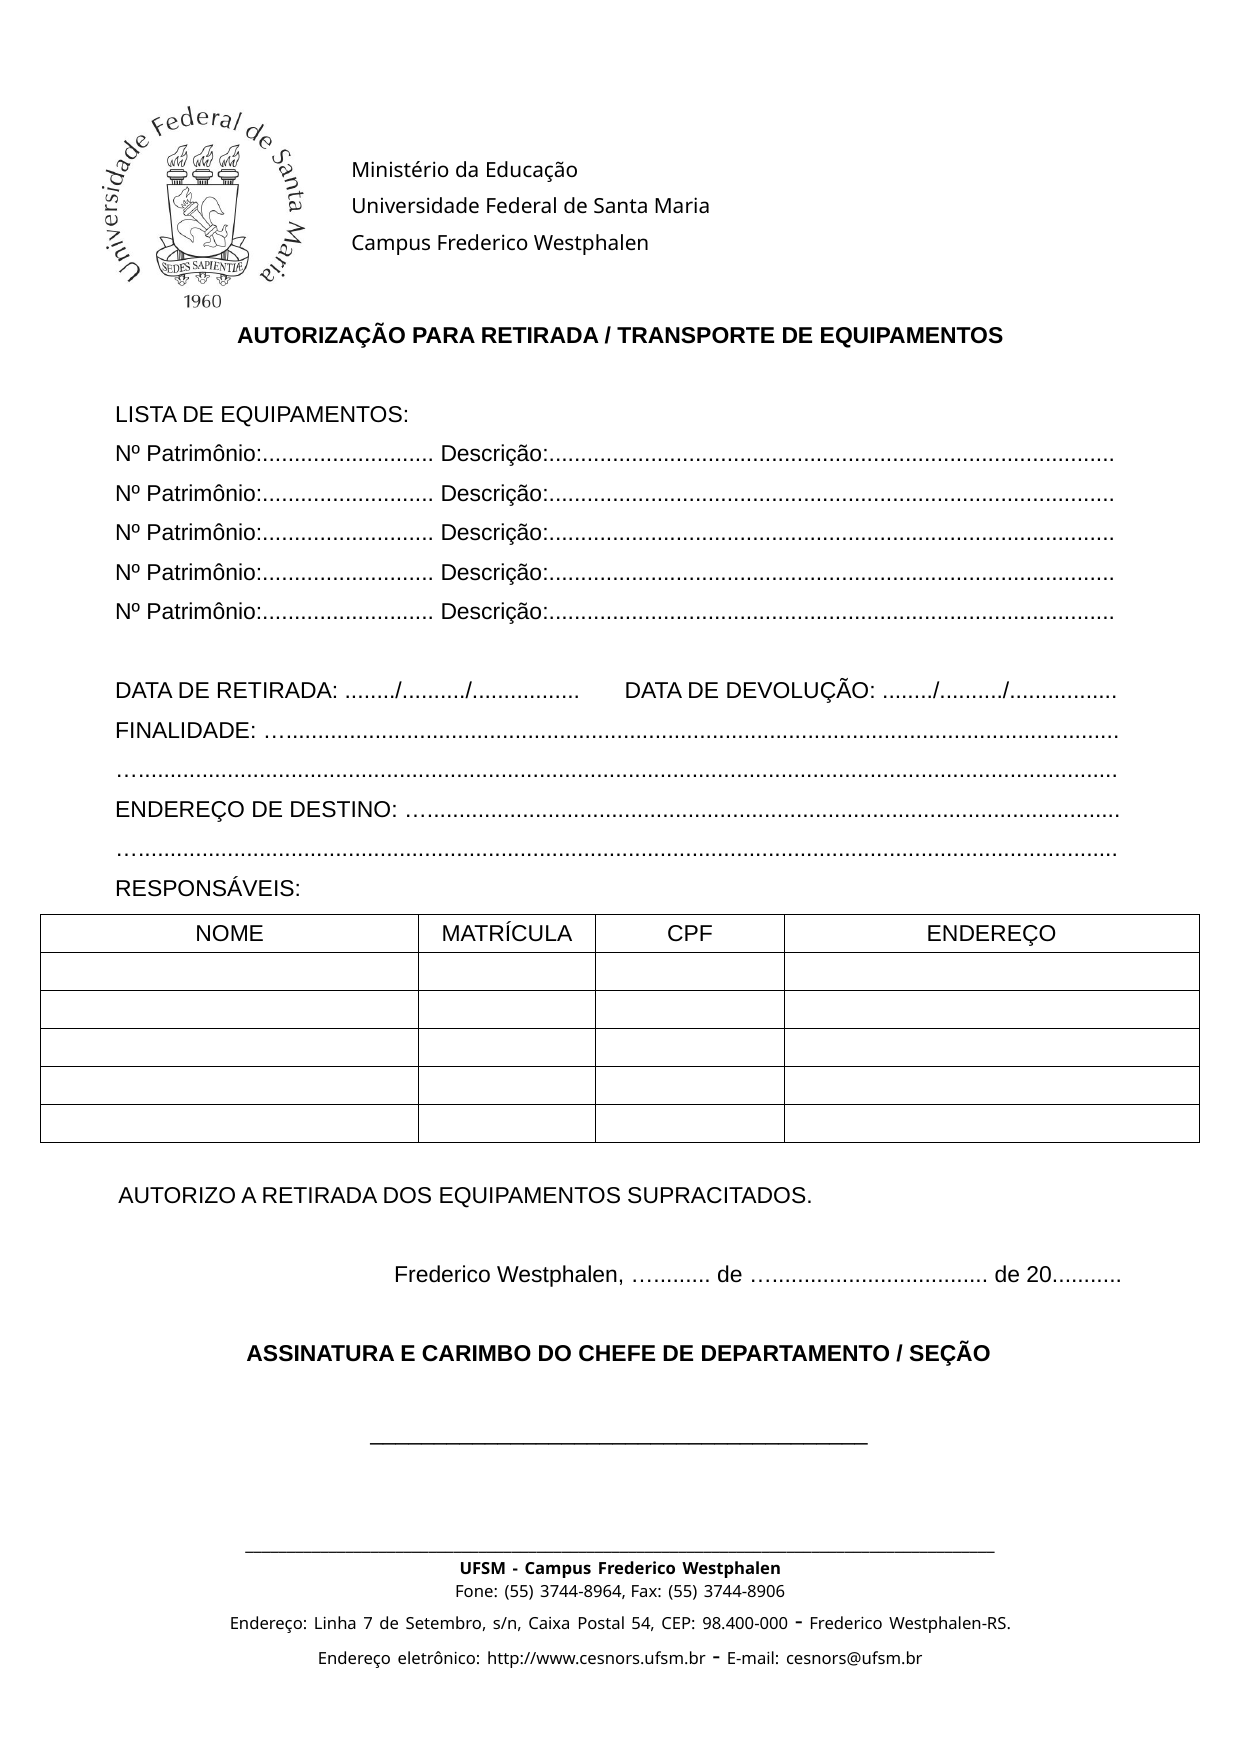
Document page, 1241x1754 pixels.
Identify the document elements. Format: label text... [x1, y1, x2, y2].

text ASSINATURA E CARIMBO DO CHEFE DE DEPARTAMENTO / SEÇÃO [115, 1340, 1122, 1366]
text Frederico Westphalen, …......... de ….................................. de 20........... [115, 1261, 1122, 1287]
text _______________________________________ [115, 1419, 1122, 1445]
text ENDEREÇO DE DESTINO: …............................................................................................................. [115, 796, 1122, 822]
text Nº Patrimônio:........................... Descrição:......................................................................................... [115, 480, 1122, 506]
table_cell [596, 991, 784, 1028]
table_cell [41, 991, 418, 1028]
table_cell [41, 1067, 418, 1104]
text FINALIDADE: …................................................................................................................................... [115, 717, 1122, 743]
table_header ENDEREÇO [785, 915, 1199, 952]
text AUTORIZO A RETIRADA DOS EQUIPAMENTOS SUPRACITADOS. [118, 1182, 1122, 1208]
text ….......................................................................................................................................................... [115, 835, 1122, 862]
text Nº Patrimônio:........................... Descrição:......................................................................................... [115, 559, 1122, 585]
table_cell [596, 1067, 784, 1104]
text Nº Patrimônio:........................... Descrição:......................................................................................... [115, 440, 1122, 467]
table_cell [785, 1105, 1199, 1142]
table_cell [419, 1067, 595, 1104]
table_cell [419, 991, 595, 1028]
picture [101, 105, 306, 309]
text Nº Patrimônio:........................... Descrição:......................................................................................... [115, 598, 1122, 625]
text ….......................................................................................................................................................... [115, 756, 1122, 783]
table_cell [419, 1029, 595, 1066]
table_cell [419, 953, 595, 990]
table_cell [785, 1067, 1199, 1104]
table_cell [785, 1029, 1199, 1066]
table_cell [596, 953, 784, 990]
table_cell [596, 1105, 784, 1142]
table_cell [419, 1105, 595, 1142]
table_cell [785, 953, 1199, 990]
text RESPONSÁVEIS: [115, 875, 1122, 901]
table_header CPF [596, 915, 784, 952]
text Nº Patrimônio:........................... Descrição:......................................................................................... [115, 519, 1122, 546]
text AUTORIZAÇÃO PARA RETIRADA / TRANSPORTE DE EQUIPAMENTOS [118, 322, 1122, 348]
table_cell [785, 991, 1199, 1028]
table_cell [41, 1029, 418, 1066]
text DATA DE RETIRADA: ......../........../................. DATA DE DEVOLUÇÃO: ......../........../................. [115, 677, 1122, 704]
table_header NOME [41, 915, 418, 952]
text LISTA DE EQUIPAMENTOS: [115, 401, 1122, 427]
table_cell [41, 1105, 418, 1142]
table_cell [41, 953, 418, 990]
table_header MATRÍCULA [419, 915, 595, 952]
table_cell [596, 1029, 784, 1066]
